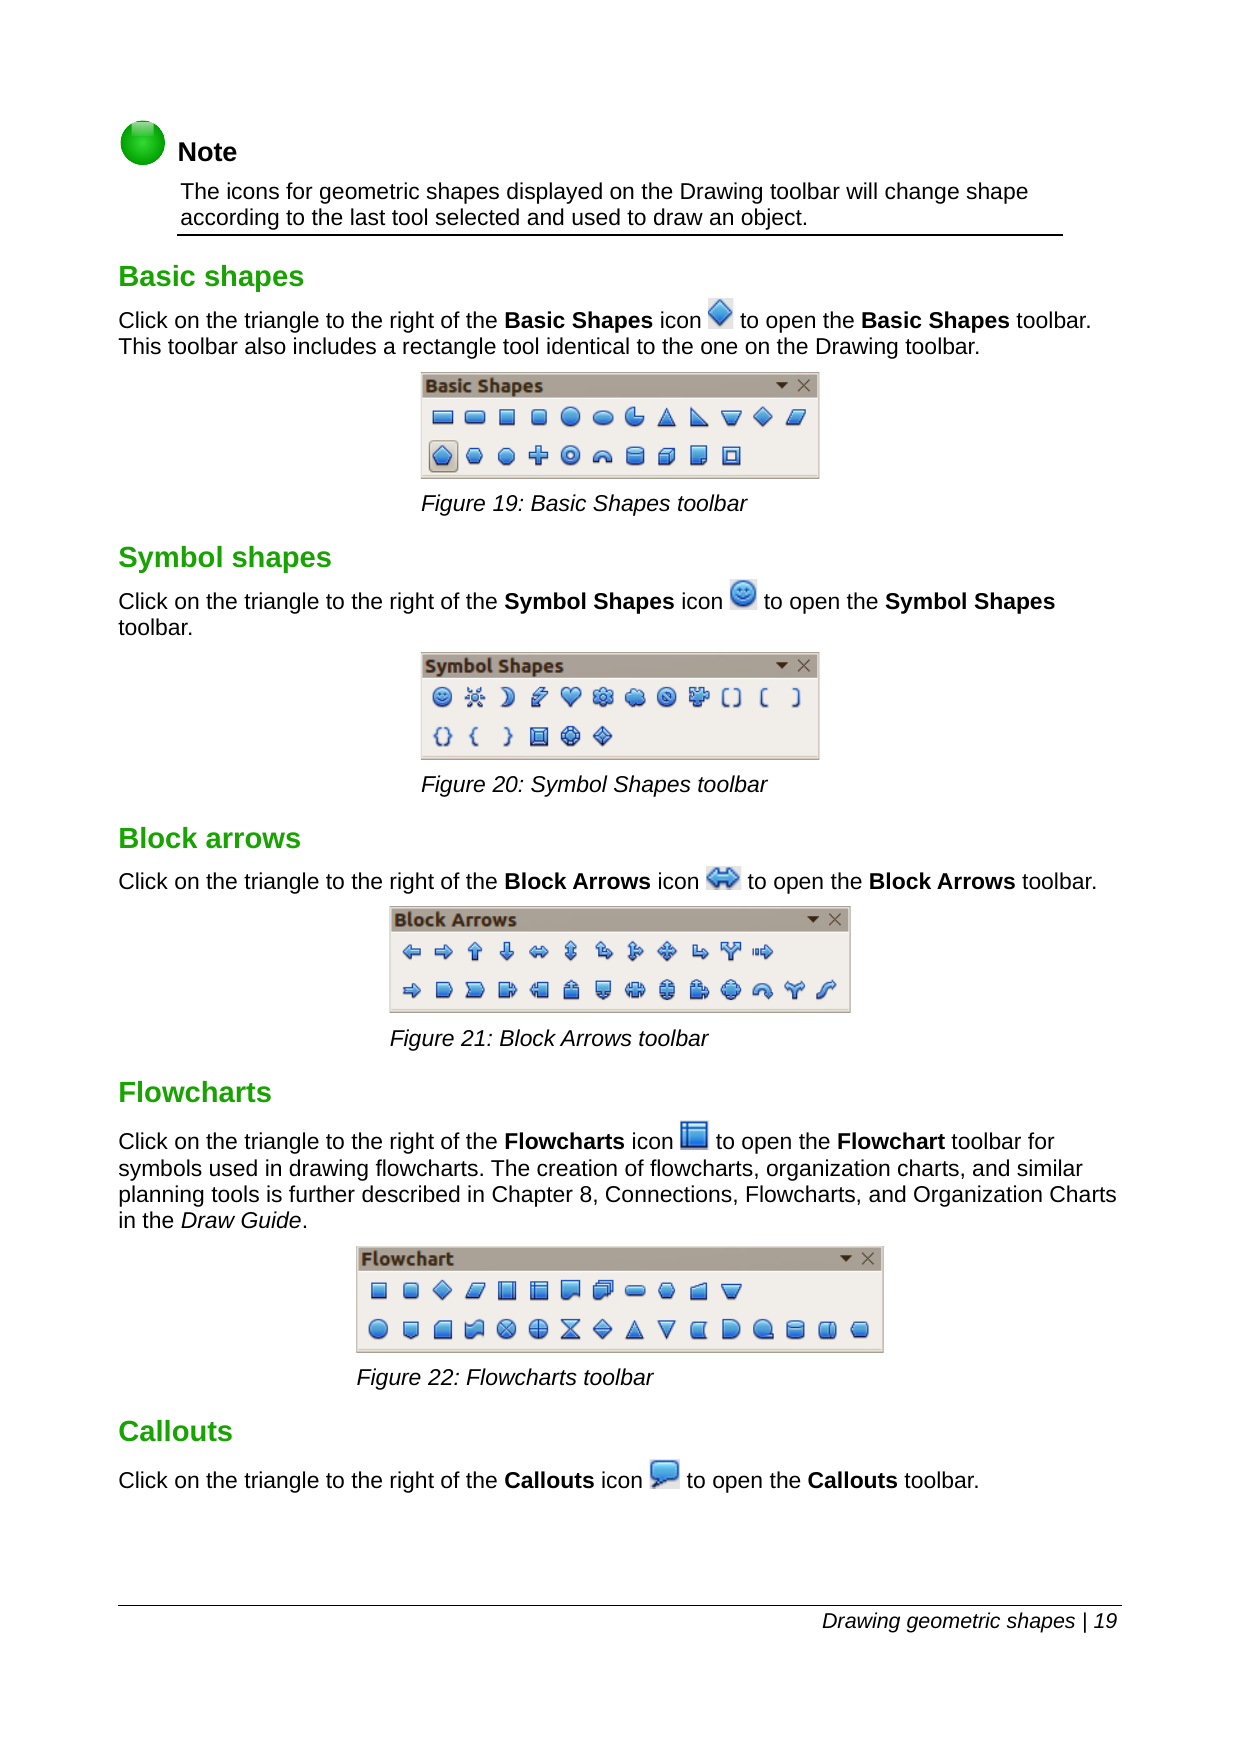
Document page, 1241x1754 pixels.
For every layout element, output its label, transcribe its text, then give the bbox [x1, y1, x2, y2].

picture [708, 298, 734, 329]
subtitle Symbol shapes [118, 540, 1122, 574]
text Click on the triangle to the right of the Basic Shapes icon to open the Basic Shapes toolbar. This toolbar also includes a rectangle tool identical to the one on the Drawing toolbar. [118, 299, 1122, 360]
text Figure 19: Basic Shapes toolbar [421, 490, 819, 517]
subtitle Basic shapes [118, 259, 1122, 293]
subtitle Note [118, 118, 1122, 167]
text Figure 22: Flowcharts toolbar [356, 1364, 884, 1390]
list Click on the triangle to the right of the Callouts icon to open the Callouts toolbar. [118, 1459, 1122, 1494]
subtitle Callouts [118, 1414, 1122, 1448]
picture [389, 906, 851, 1013]
text The icons for geometric shapes displayed on the Drawing toolbar will change shape according to the last tool selected and used to draw an object. [177, 175, 1063, 234]
picture [729, 579, 758, 610]
picture [705, 866, 742, 890]
subtitle Flowcharts [118, 1075, 1122, 1108]
picture [679, 1120, 710, 1150]
text Click on the triangle to the right of the Symbol Shapes icon to open the Symbol Shapes toolbar. [118, 580, 1122, 640]
picture [649, 1459, 680, 1489]
text Figure 21: Block Arrows toolbar [389, 1025, 851, 1051]
picture [356, 1246, 884, 1353]
text Click on the triangle to the right of the Flowcharts icon to open the Flowchart toolbar for symbols used in drawing flowcharts. The creation of flowcharts, organization charts, and similar planning tools is further described in Chapter 8, Connections, Flowcharts, and Organization Charts in the Draw Guide. [118, 1120, 1122, 1233]
picture [420, 652, 820, 760]
text Figure 20: Symbol Shapes toolbar [421, 771, 819, 797]
text Click on the triangle to the right of the Block Arrows icon to open the Block Arrows toolbar. [118, 866, 1122, 894]
subtitle Block arrows [118, 821, 1122, 854]
picture [420, 372, 820, 479]
